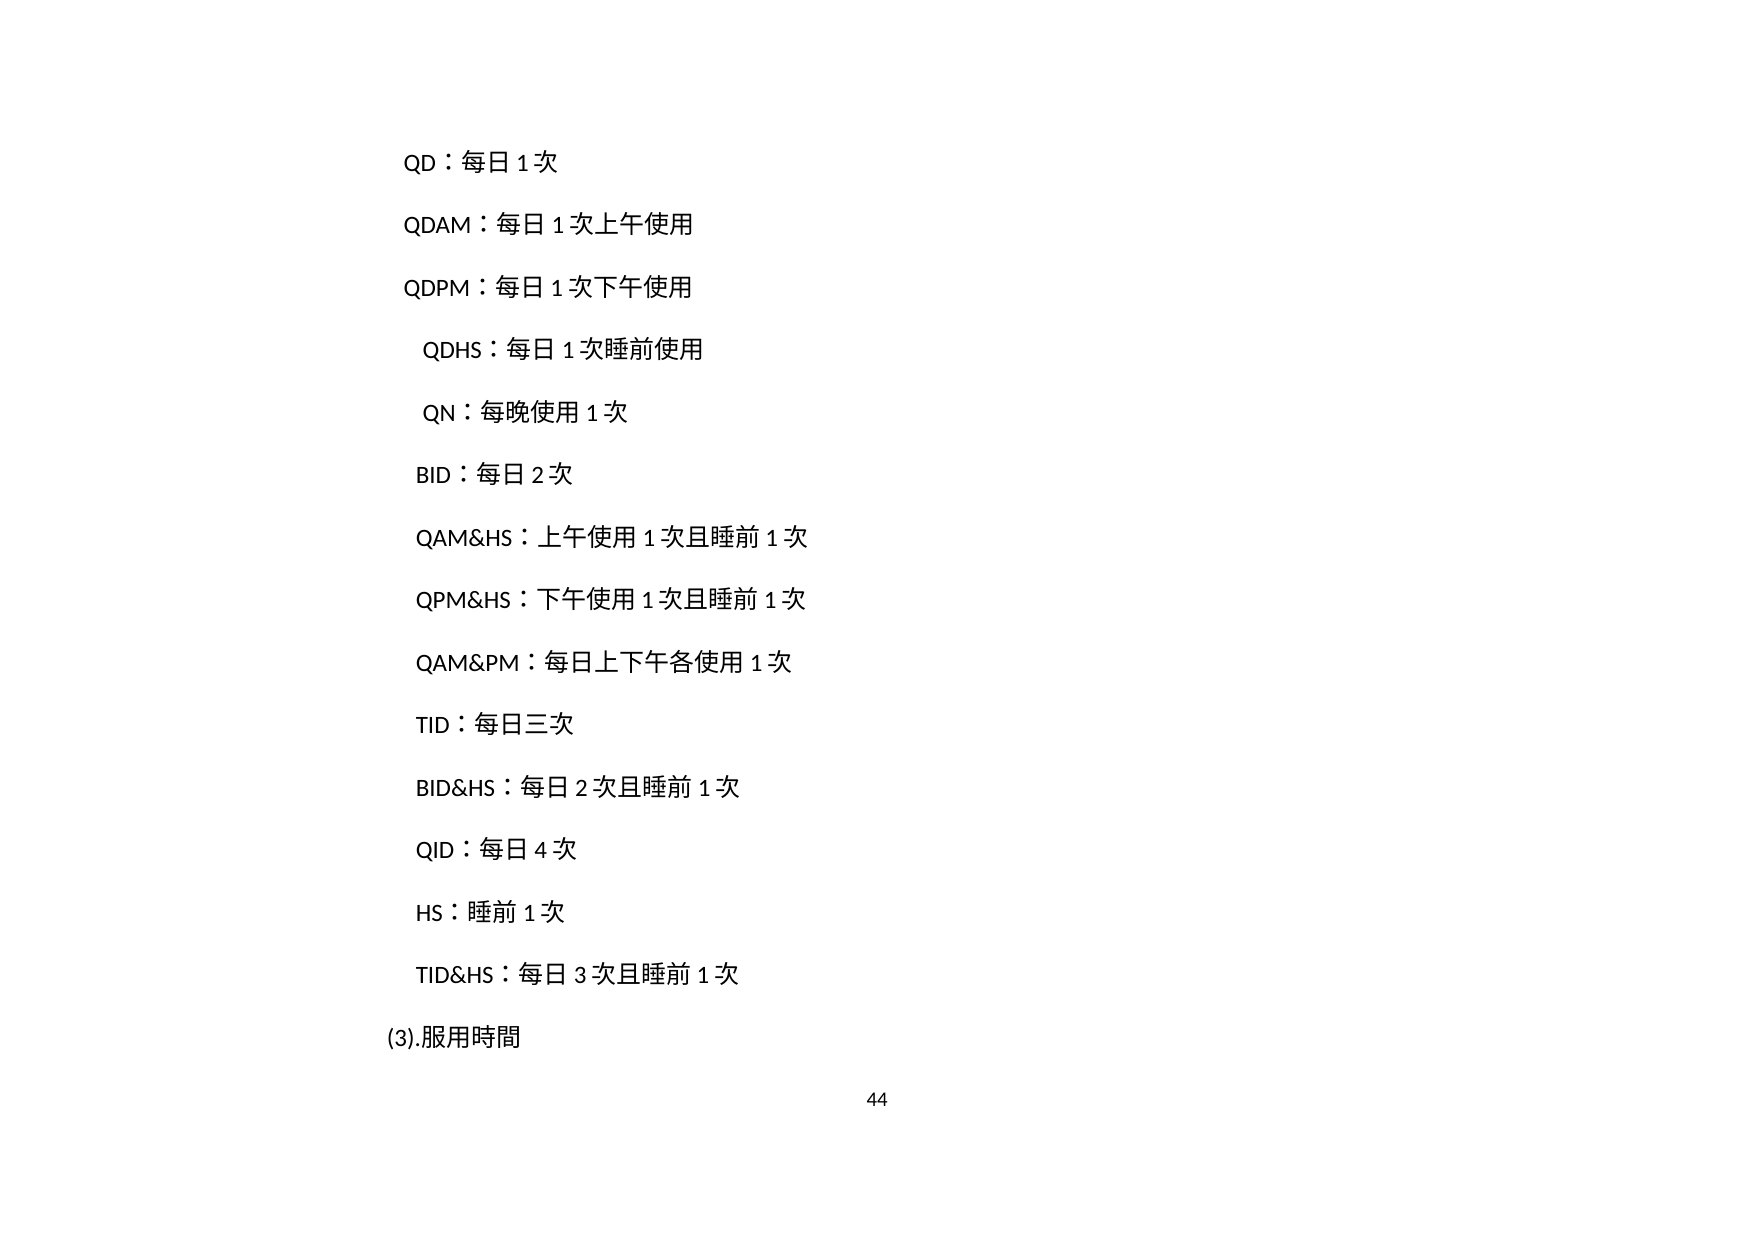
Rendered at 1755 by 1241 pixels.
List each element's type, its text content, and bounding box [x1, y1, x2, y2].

table_cell QD：每日1次 QDAM：每日1次上午使用 QDPM：每日1次下午使用 QDHS：每日1次睡前使用 QN：每晚使用1次 BID：每日2次 QAM&HS：上午使用1次且睡前1次 QPM&HS：下午使用1次且睡前1次 QAM&PM：每日上下午各使用1次 TID：每日三次 BID&HS：每日2次且睡前1次 QID：每日4次 HS：睡前1次 TID&HS：每日3次且睡前1次 (3).服用時間 [279, 119, 1608, 1056]
